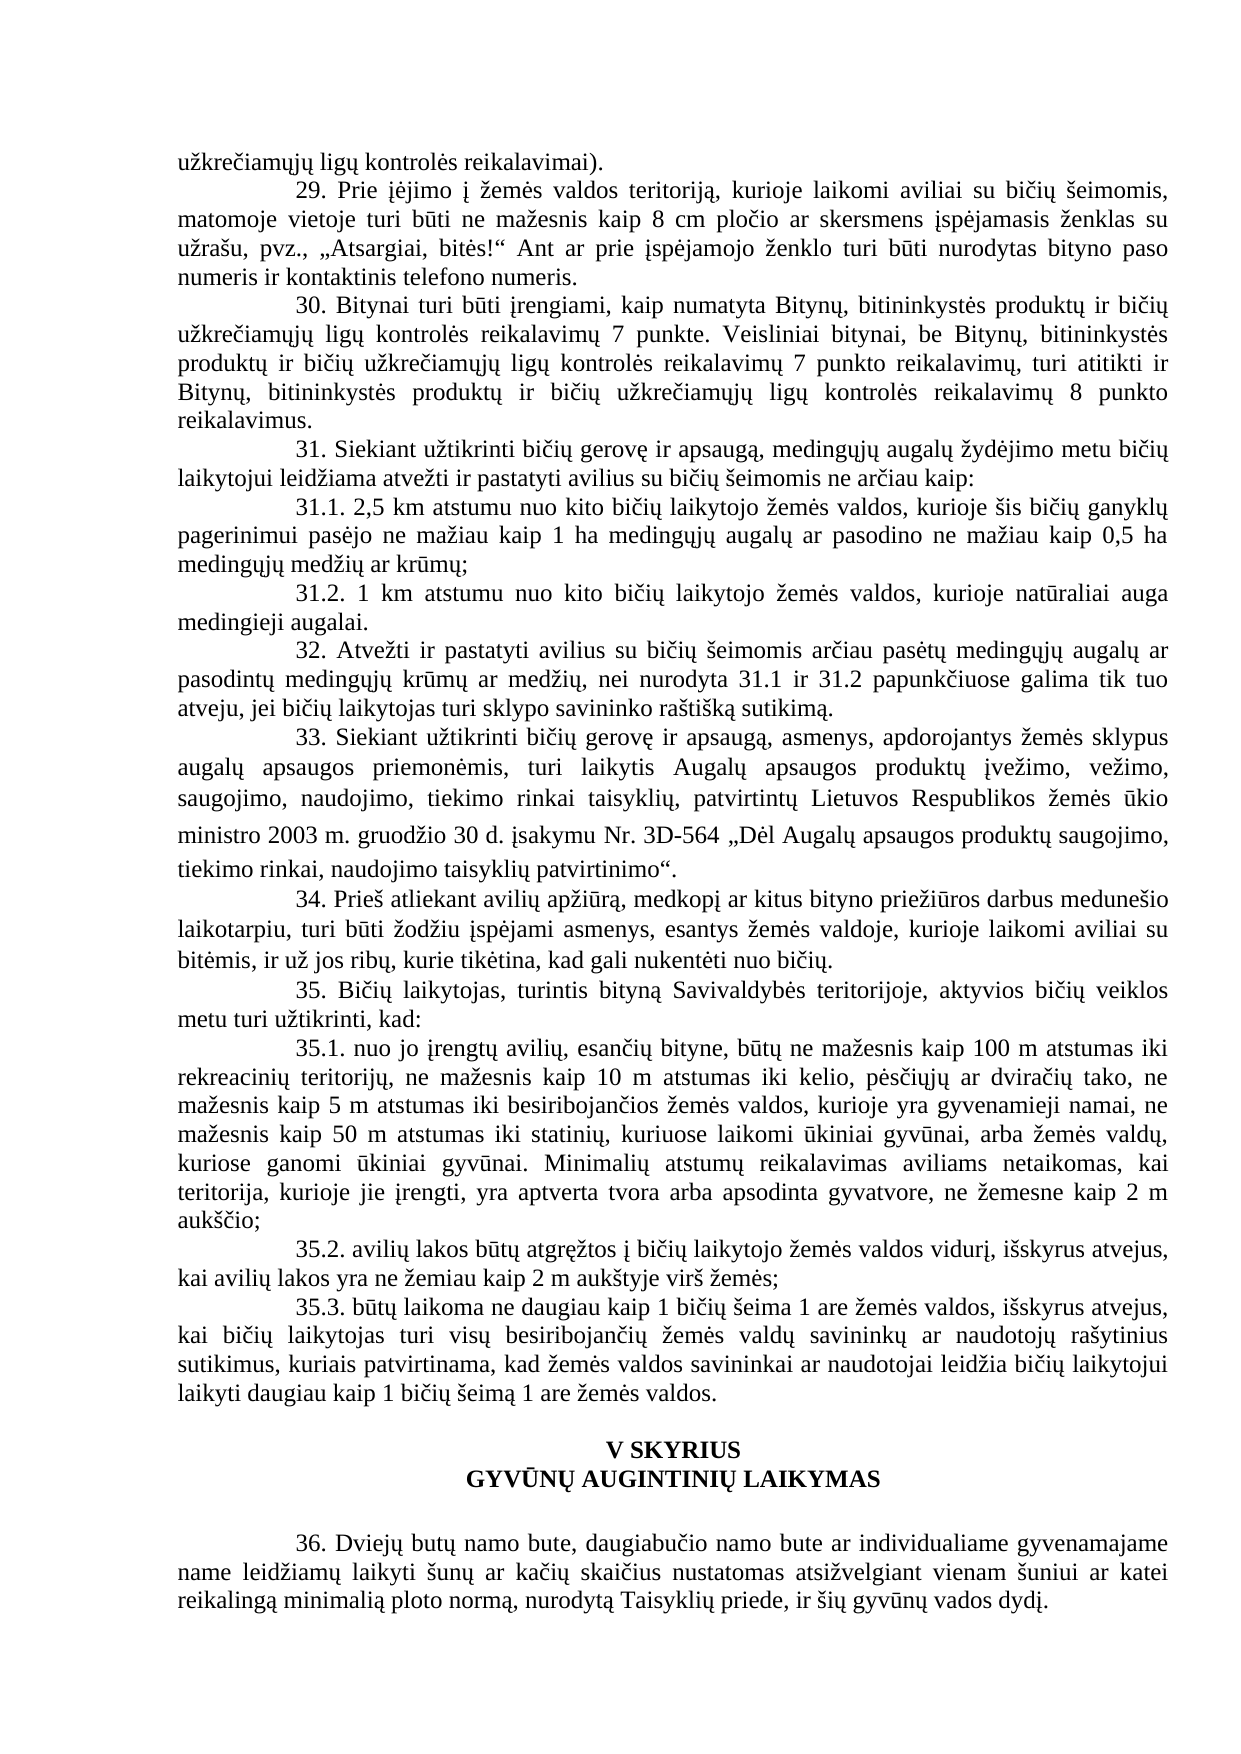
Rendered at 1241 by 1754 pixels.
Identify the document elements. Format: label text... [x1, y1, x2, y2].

text 29. Prie įėjimo į žemės valdos teritoriją, kurioje laikomi aviliai su bičių šeimomis, matomoje vietoje turi būti ne mažesnis kaip 8 cm pločio ar skersmens įspėjamasis ženklas su užrašu, pvz., „Atsargiai, bitės!“ Ant ar prie įspėjamojo ženklo turi būti nurodytas bityno paso numeris ir kontaktinis telefono numeris. [177, 176, 1169, 291]
text 33. Siekiant užtikrinti bičių gerovę ir apsaugą, asmenys, apdorojantys žemės sklypus augalų apsaugos priemonėmis, turi laikytis Augalų apsaugos produktų įvežimo, vežimo, saugojimo, naudojimo, tiekimo rinkai taisyklių, patvirtintų Lietuvos Respublikos žemės ūkio ministro 2003 m. gruodžio 30 d. įsakymu Nr. 3D-564 „Dėl Augalų apsaugos produktų saugojimo, tiekimo rinkai, naudojimo taisyklių patvirtinimo“. [177, 722, 1169, 882]
text 34. Prieš atliekant avilių apžiūrą, medkopį ar kitus bityno priežiūros darbus medunešio laikotarpiu, turi būti žodžiu įspėjami asmenys, esantys žemės valdoje, kurioje laikomi aviliai su bitėmis, ir už jos ribų, kurie tikėtina, kad gali nukentėti nuo bičių. [177, 884, 1169, 974]
text 30. Bitynai turi būti įrengiami, kaip numatyta Bitynų, bitininkystės produktų ir bičių užkrečiamųjų ligų kontrolės reikalavimų 7 punkte. Veisliniai bitynai, be Bitynų, bitininkystės produktų ir bičių užkrečiamųjų ligų kontrolės reikalavimų 7 punkto reikalavimų, turi atitikti ir Bitynų, bitininkystės produktų ir bičių užkrečiamųjų ligų kontrolės reikalavimų 8 punkto reikalavimus. [177, 291, 1169, 434]
text GYVŪNŲ AUGINTINIŲ LAIKYMAS [177, 1464, 1169, 1493]
text V SKYRIUS [177, 1435, 1169, 1464]
text 35.2. avilių lakos būtų atgręžtos į bičių laikytojo žemės valdos vidurį, išskyrus atvejus, kai avilių lakos yra ne žemiau kaip 2 m aukštyje virš žemės; [177, 1234, 1169, 1292]
text užkrečiamųjų ligų kontrolės reikalavimai). [177, 147, 1169, 176]
text 35.1. nuo jo įrengtų avilių, esančių bityne, būtų ne mažesnis kaip 100 m atstumas iki rekreacinių teritorijų, ne mažesnis kaip 10 m atstumas iki kelio, pėsčiųjų ar dviračių tako, ne mažesnis kaip 5 m atstumas iki besiribojančios žemės valdos, kurioje yra gyvenamieji namai, ne mažesnis kaip 50 m atstumas iki statinių, kuriuose laikomi ūkiniai gyvūnai, arba žemės valdų, kuriose ganomi ūkiniai gyvūnai. Minimalių atstumų reikalavimas aviliams netaikomas, kai teritorija, kurioje jie įrengti, yra aptverta tvora arba apsodinta gyvatvore, ne žemesne kaip 2 m aukščio; [177, 1033, 1169, 1234]
text 31.2. 1 km atstumu nuo kito bičių laikytojo žemės valdos, kurioje natūraliai auga medingieji augalai. [177, 578, 1169, 636]
text 31. Siekiant užtikrinti bičių gerovę ir apsaugą, medingųjų augalų žydėjimo metu bičių laikytojui leidžiama atvežti ir pastatyti avilius su bičių šeimomis ne arčiau kaip: [177, 434, 1169, 492]
text 35. Bičių laikytojas, turintis bityną Savivaldybės teritorijoje, aktyvios bičių veiklos metu turi užtikrinti, kad: [177, 975, 1169, 1033]
text 36. Dviejų butų namo bute, daugiabučio namo bute ar individualiame gyvenamajame name leidžiamų laikyti šunų ar kačių skaičius nustatomas atsižvelgiant vienam šuniui ar katei reikalingą minimalią ploto normą, nurodytą Taisyklių priede, ir šių gyvūnų vados dydį. [177, 1528, 1169, 1614]
text 35.3. būtų laikoma ne daugiau kaip 1 bičių šeima 1 are žemės valdos, išskyrus atvejus, kai bičių laikytojas turi visų besiribojančių žemės valdų savininkų ar naudotojų rašytinius sutikimus, kuriais patvirtinama, kad žemės valdos savininkai ar naudotojai leidžia bičių laikytojui laikyti daugiau kaip 1 bičių šeimą 1 are žemės valdos. [177, 1292, 1169, 1407]
text 32. Atvežti ir pastatyti avilius su bičių šeimomis arčiau pasėtų medingųjų augalų ar pasodintų medingųjų krūmų ar medžių, nei nurodyta 31.1 ir 31.2 papunkčiuose galima tik tuo atveju, jei bičių laikytojas turi sklypo savininko raštišką sutikimą. [177, 636, 1169, 722]
text 31.1. 2,5 km atstumu nuo kito bičių laikytojo žemės valdos, kurioje šis bičių ganyklų pagerinimui pasėjo ne mažiau kaip 1 ha medingųjų augalų ar pasodino ne mažiau kaip 0,5 ha medingųjų medžių ar krūmų; [177, 492, 1169, 578]
